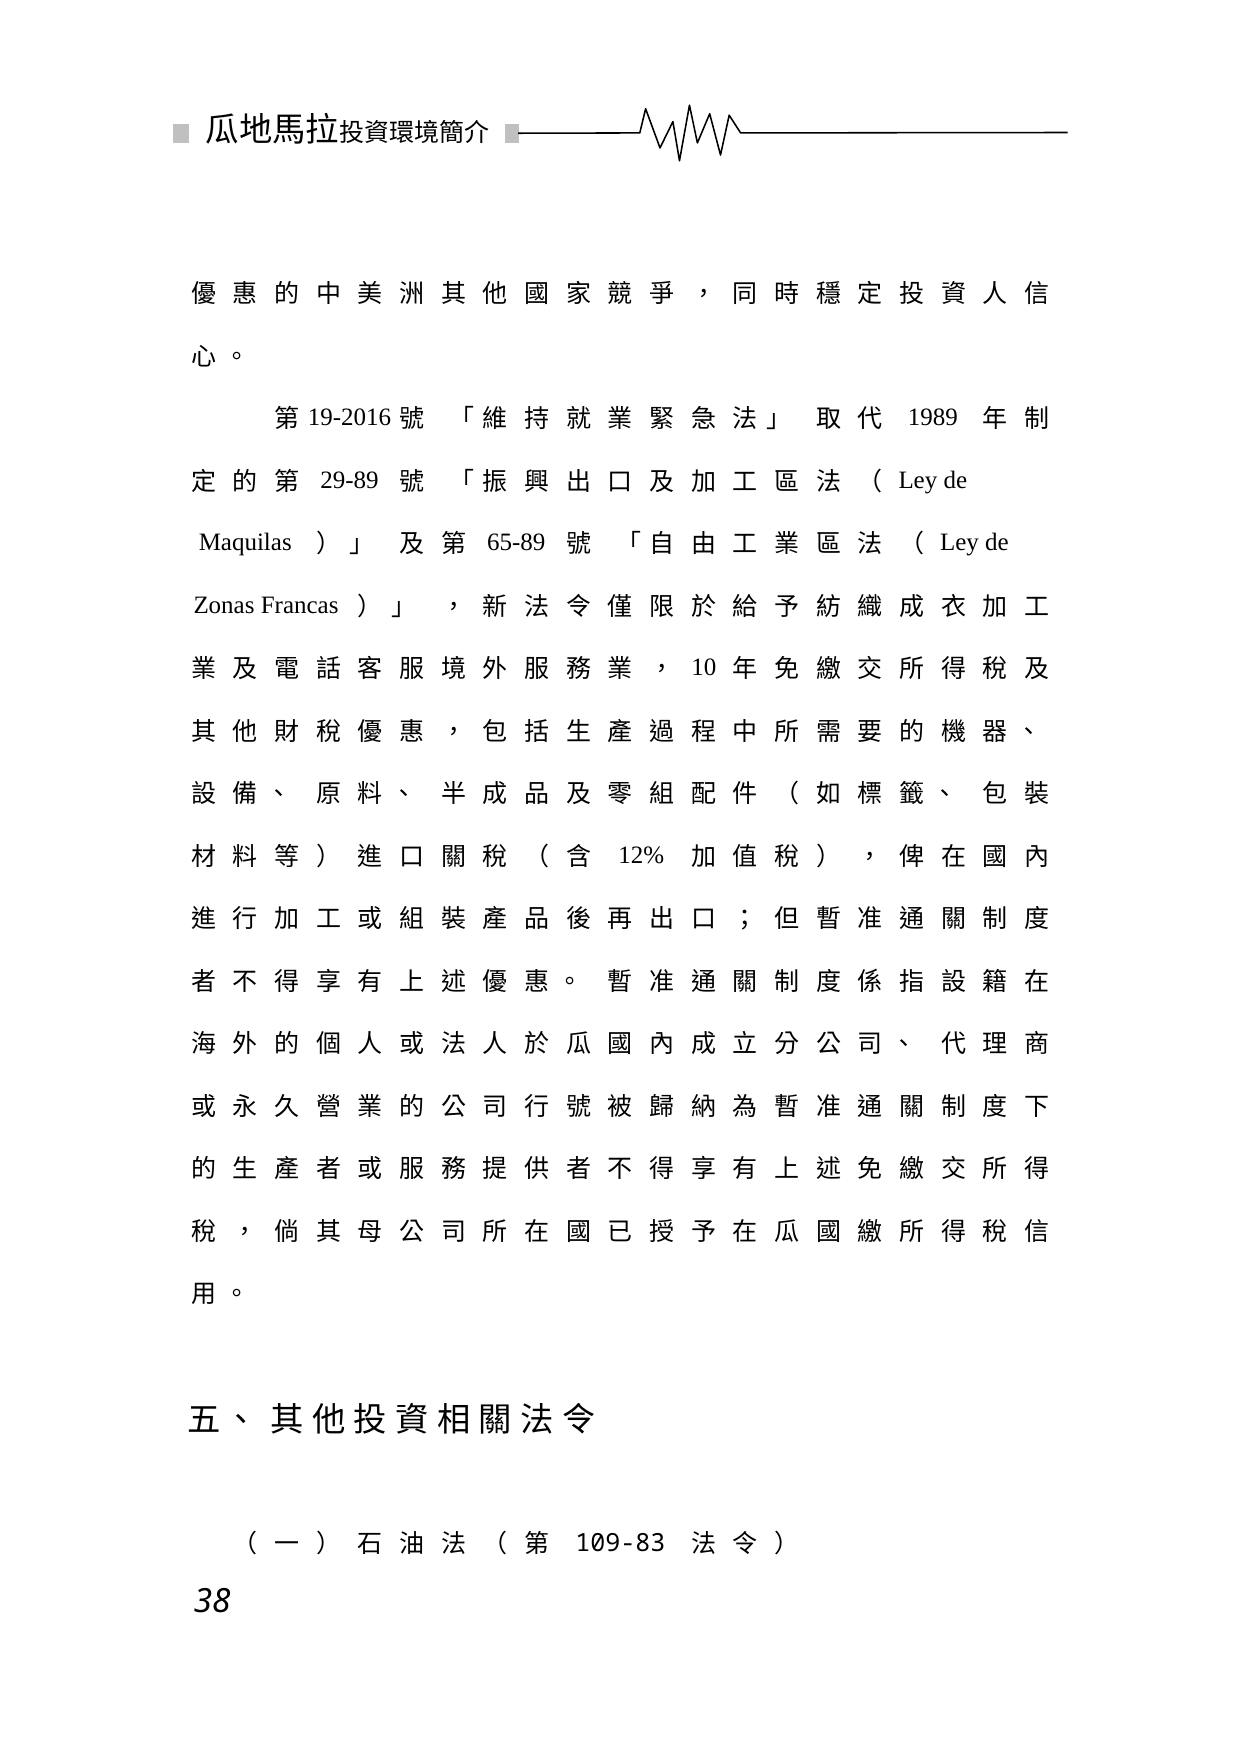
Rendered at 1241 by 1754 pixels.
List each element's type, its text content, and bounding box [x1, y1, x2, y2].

text 第19-2016號「維持就業緊急法」取代1989年制定的第29-89號「振興出口及加工區法（Ley de Maquilas）」及第65-89號「自由工業區法（Ley de Zonas Francas）」，新法令僅限於給予紡織成衣加工業及電話客服境外服務業，10年免繳交所得稅及其他財稅優惠，包括生產過程中所需要的機器、設備、原料、半成品及零組配件（如標籤、包裝材料等）進口關稅（含12%加值稅），俾在國內進行加工或組裝產品後再出口；但暫准通關制度者不得享有上述優惠。暫准通關制度係指設籍在海外的個人或法人於瓜國內成立分公司、代理商或永久營業的公司行號被歸納為暫准通關制度下的生產者或服務提供者不得享有上述免繳交所得稅，倘其母公司所在國已授予在瓜國繳所得稅信用。 [183, 375, 1058, 1313]
text 優惠的中美洲其他國家競爭，同時穩定投資人信心。 [183, 250, 1058, 375]
text （一）石油法（第109-83法令） [207, 1500, 1058, 1563]
text 五、其他投資相關法令 [183, 1375, 1058, 1438]
